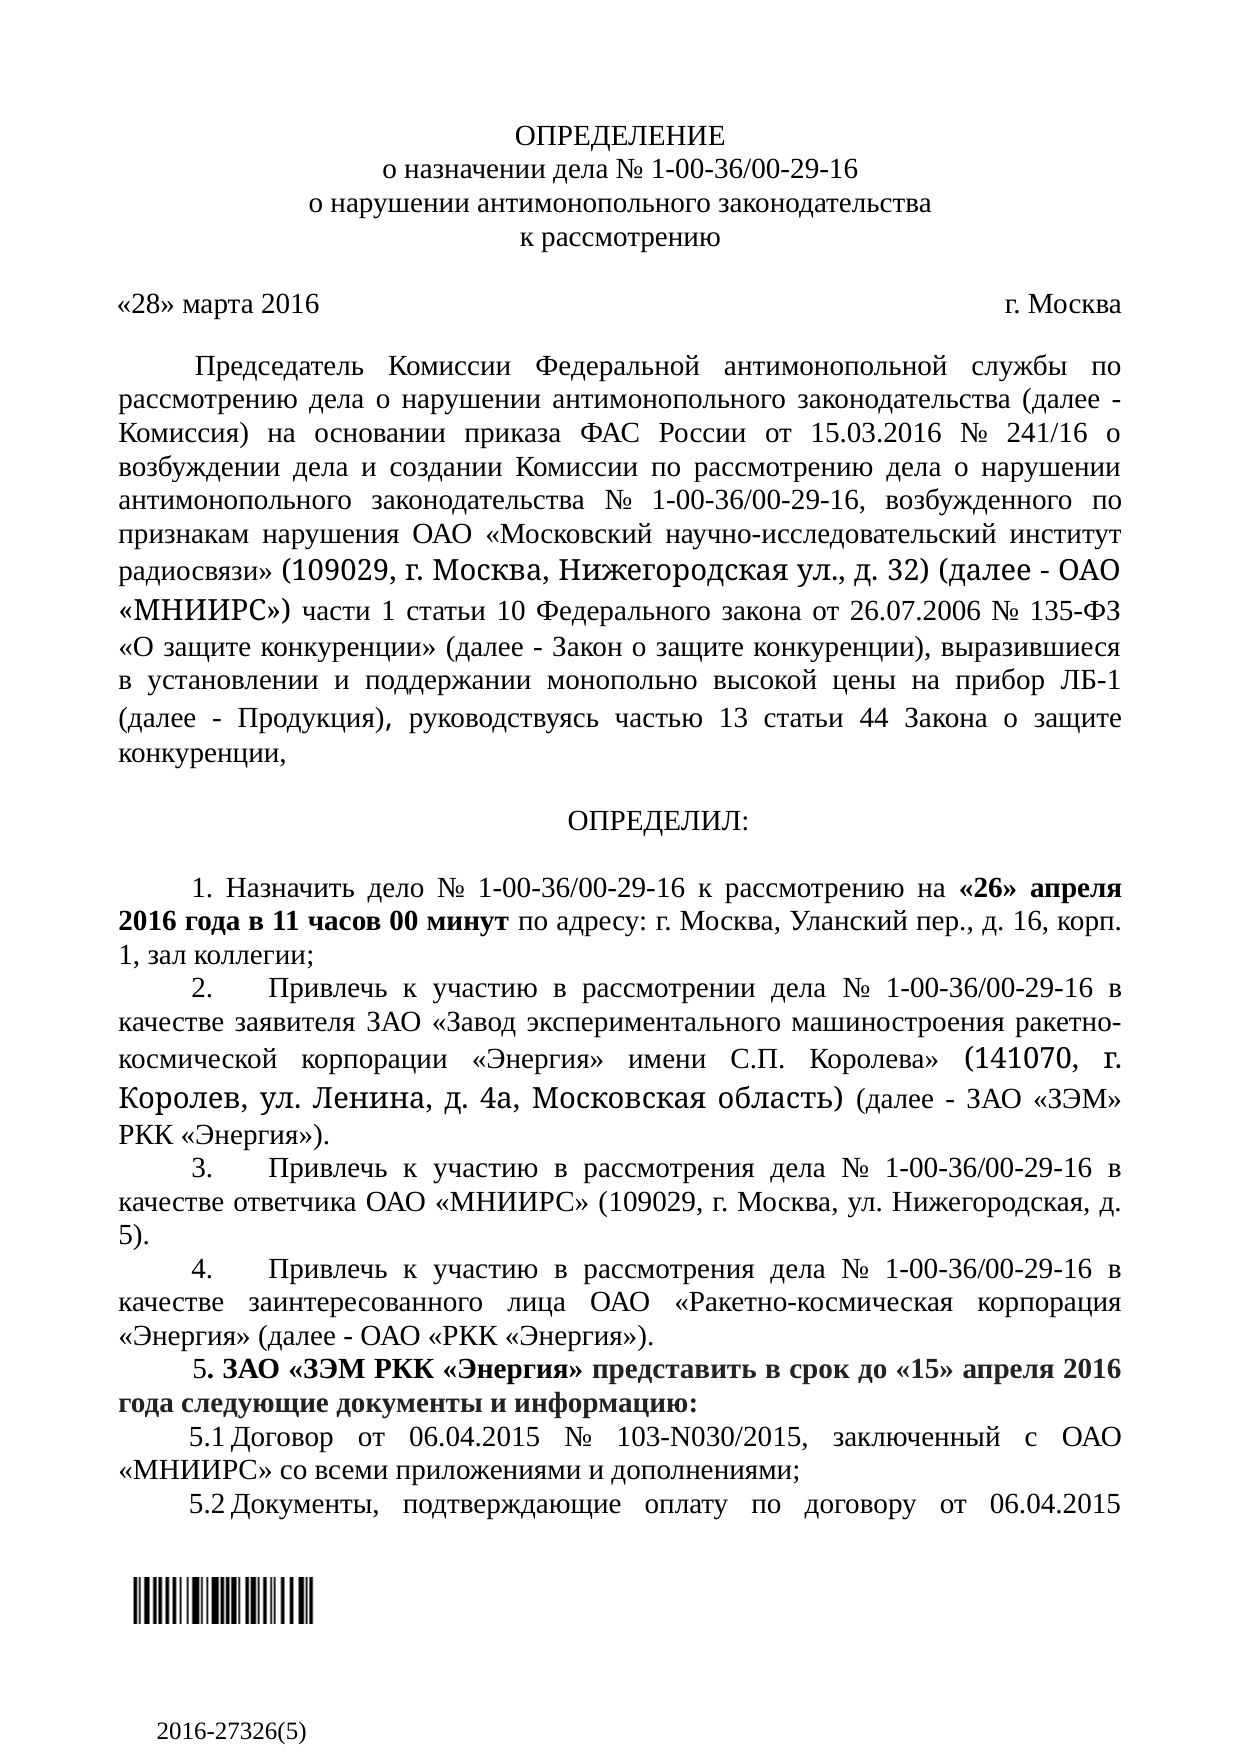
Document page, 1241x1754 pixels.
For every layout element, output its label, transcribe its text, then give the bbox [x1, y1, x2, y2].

text о назначении дела № 1-00-36/00-29-16 [118, 152, 1122, 185]
list Документы, подтверждающие оплату по договору от 06.04.2015 [118, 1486, 1122, 1519]
text Председатель Комиссии Федеральной антимонопольной службы по рассмотрению дела о нарушении антимонопольного законодательства (далее - Комиссия) на основании приказа ФАС России от 15.03.2016 № 241/16 о возбуждении дела и создании Комиссии по рассмотрению дела о нарушении антимонопольного законодательства № 1-00-36/00-29-16, возбужденного по признакам нарушения ОАО «Московский научно-исследовательский институт радиосвязи» (109029, г. Москва, Нижегородская ул., д. 32) (далее - ОАО «МНИИРС») части 1 статьи 10 Федерального закона от 26.07.2006 № 135-ФЗ «О защите конкуренции» (далее - Закон о защите конкуренции), выразившиеся в установлении и поддержании монопольно высокой цены на прибор ЛБ-1 (далее - Продукция), руководствуясь частью 13 статьи 44 Закона о защите конкуренции, [118, 348, 1122, 769]
text о нарушении антимонопольного законодательства [118, 185, 1122, 219]
text 1. Назначить дело № 1-00-36/00-29-16 к рассмотрению на «26» апреля 2016 года в 11 часов 00 минут по адресу: г. Москва, Уланский пер., д. 16, корп. 1, зал коллегии; [118, 870, 1122, 970]
list Привлечь к участию в рассмотрения дела № 1-00-36/00-29-16 в качестве ответчика ОАО «МНИИРС» (109029, г. Москва, ул. Нижегородская, д. 5). [118, 1150, 1122, 1251]
text к рассмотрению [118, 219, 1122, 252]
text ОПРЕДЕЛЕНИЕ [118, 118, 1122, 152]
text ОПРЕДЕЛИЛ: [118, 803, 1122, 836]
text «28» марта 2016 г. Москва [116, 286, 1122, 319]
list Привлечь к участию в рассмотрении дела № 1-00-36/00-29-16 в качестве заявителя ЗАО «Завод экспериментального машиностроения ракетно-космической корпорации «Энергия» имени С.П. Королева» (141070, г. Королев, ул. Ленина, д. 4а, Московская область) (далее - ЗАО «ЗЭМ» РКК «Энергия»). [118, 970, 1122, 1150]
list Привлечь к участию в рассмотрения дела № 1-00-36/00-29-16 в качестве заинтересованного лица ОАО «Ракетно-космическая корпорация «Энергия» (далее - ОАО «РКК «Энергия»). [118, 1251, 1122, 1352]
list Договор от 06.04.2015 № 103-N030/2015, заключенный с ОАО «МНИИРС» со всеми приложениями и дополнениями; [118, 1419, 1122, 1486]
picture [118, 1577, 331, 1624]
text 5. ЗАО «ЗЭМ РКК «Энергия» представить в срок до «15» апреля 2016 года следующие документы и информацию: [118, 1352, 1122, 1419]
